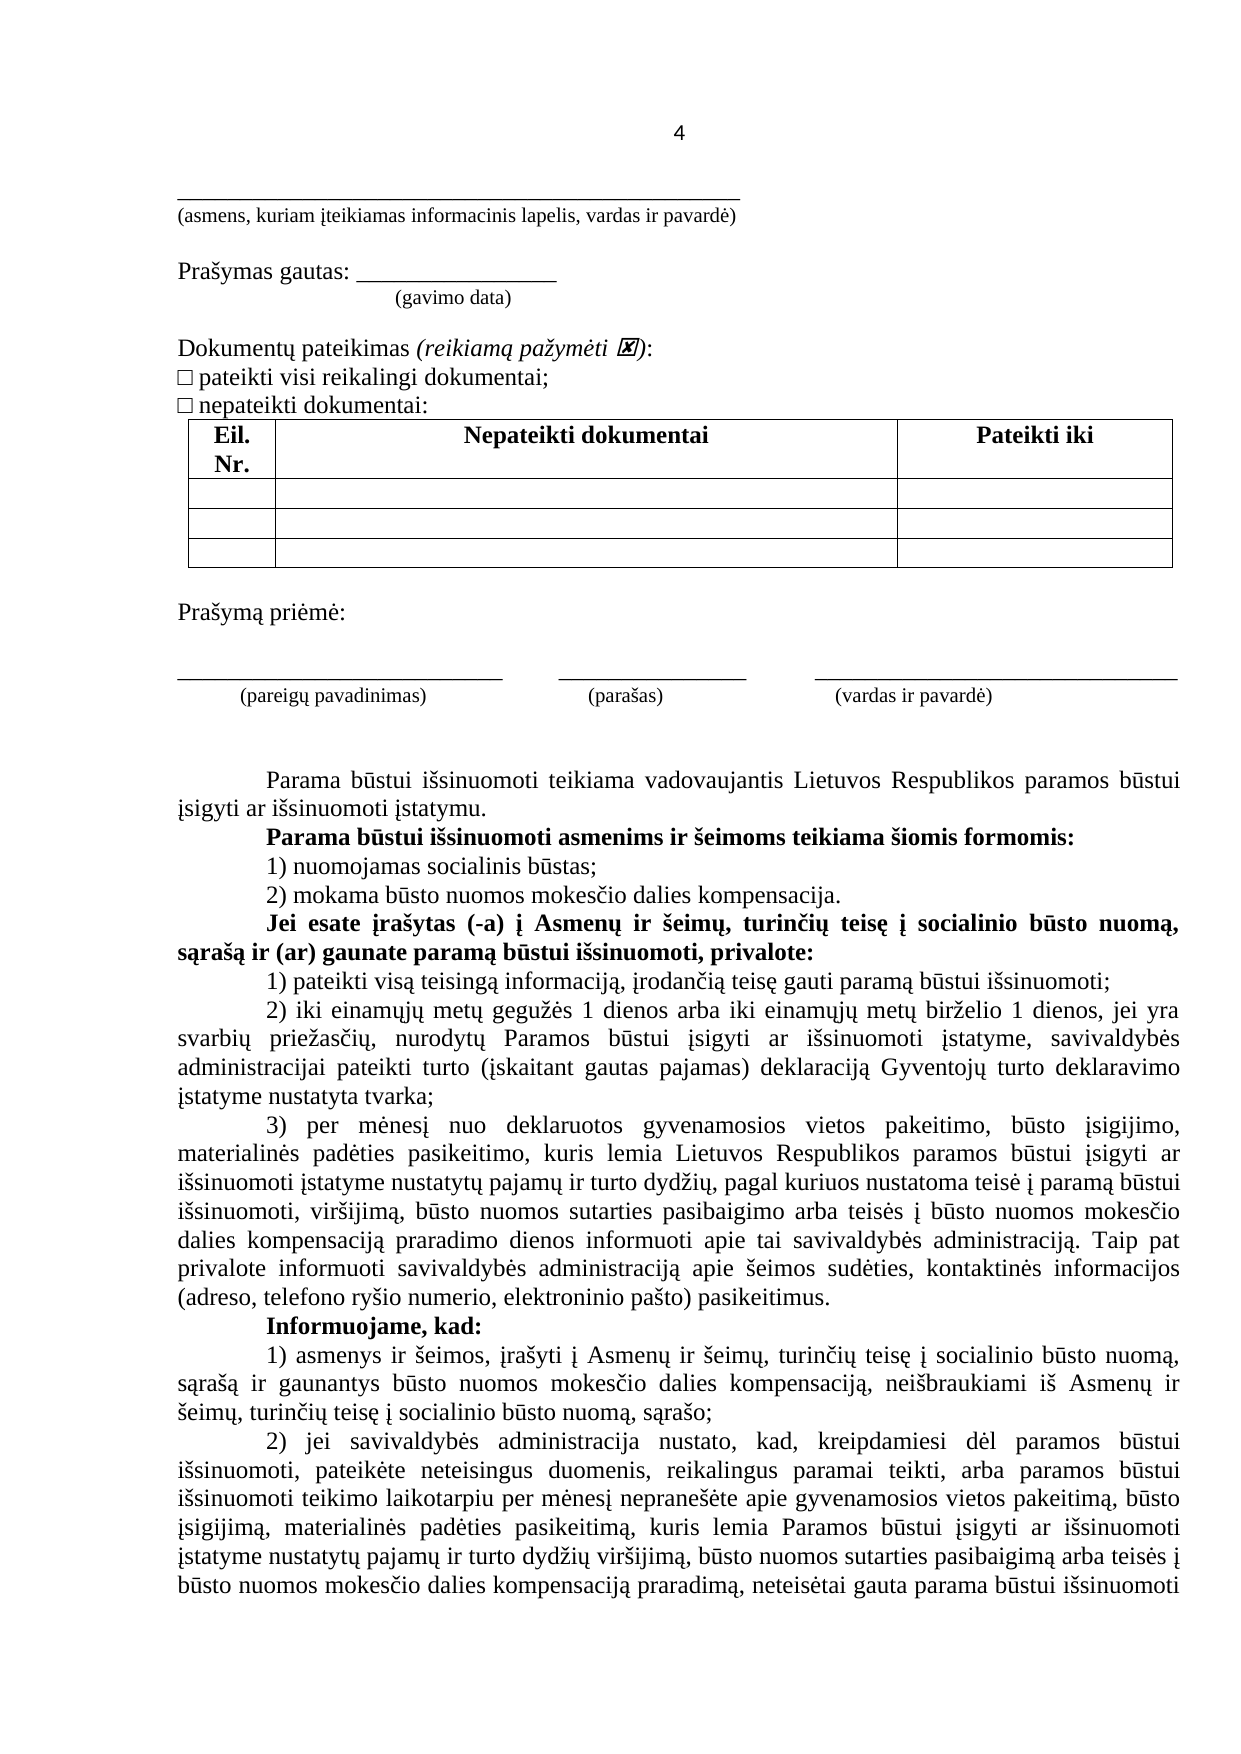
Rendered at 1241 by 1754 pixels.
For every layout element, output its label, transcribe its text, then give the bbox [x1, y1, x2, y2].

table_header Pateikti iki [898, 420, 1172, 478]
text Informuojame, kad: [177, 1311, 1181, 1340]
table_cell [276, 509, 897, 537]
table_cell [276, 479, 897, 508]
text Dokumentų pateikimas (reikiamą pažymėti ): [177, 333, 1181, 362]
text □ pateikti visi reikalingi dokumentai; [177, 362, 1181, 391]
table_header Nepateikti dokumentai [276, 420, 897, 478]
text 1) asmenys ir šeimos, įrašyti į Asmenų ir šeimų, turinčių teisę į socialinio būsto nuomą, sąrašą ir gaunantys būsto nuomos mokesčio dalies kompensaciją, neišbraukiami iš Asmenų ir šeimų, turinčių teisę į socialinio būsto nuomą, sąrašo; [177, 1340, 1181, 1426]
text (pareigų pavadinimas) (parašas) (vardas ir pavardė) [177, 683, 1181, 707]
text _____________________________________________ [177, 174, 1181, 203]
table_cell [189, 479, 275, 508]
text Parama būstui išsinuomoti asmenims ir šeimoms teikiama šiomis formomis: [177, 822, 1181, 851]
text 1) nuomojamas socialinis būstas; [177, 851, 1181, 880]
text Prašymą priėmė: [177, 597, 1181, 626]
text 2) jei savivaldybės administracija nustato, kad, kreipdamiesi dėl paramos būstui išsinuomoti, pateikėte neteisingus duomenis, reikalingus paramai teikti, arba paramos būstui išsinuomoti teikimo laikotarpiu per mėnesį nepranešėte apie gyvenamosios vietos pakeitimą, būsto įsigijimą, materialinės padėties pasikeitimą, kuris lemia Paramos būstui įsigyti ar išsinuomoti įstatyme nustatytų pajamų ir turto dydžių viršijimą, būsto nuomos sutarties pasibaigimą arba teisės į būsto nuomos mokesčio dalies kompensaciją praradimą, neteisėtai gauta parama būstui išsinuomoti [177, 1426, 1181, 1598]
table_cell [189, 539, 275, 567]
text (gavimo data) [312, 285, 1181, 309]
table_cell [898, 539, 1172, 567]
text 2) iki einamųjų metų gegužės 1 dienos arba iki einamųjų metų birželio 1 dienos, jei yra svarbių priežasčių, nurodytų Paramos būstui įsigyti ar išsinuomoti įstatyme, savivaldybės administracijai pateikti turto (įskaitant gautas pajamas) deklaraciją Gyventojų turto deklaravimo įstatyme nustatyta tvarka; [177, 995, 1181, 1110]
text Parama būstui išsinuomoti teikiama vadovaujantis Lietuvos Respublikos paramos būstui įsigyti ar išsinuomoti įstatymu. [177, 765, 1181, 822]
text (asmens, kuriam įteikiamas informacinis lapelis, vardas ir pavardė) [177, 203, 1181, 227]
text 3) per mėnesį nuo deklaruotos gyvenamosios vietos pakeitimo, būsto įsigijimo, materialinės padėties pasikeitimo, kuris lemia Lietuvos Respublikos paramos būstui įsigyti ar išsinuomoti įstatyme nustatytų pajamų ir turto dydžių, pagal kuriuos nustatoma teisė į paramą būstui išsinuomoti, viršijimą, būsto nuomos sutarties pasibaigimo arba teisės į būsto nuomos mokesčio dalies kompensaciją praradimo dienos informuoti apie tai savivaldybės administraciją. Taip pat privalote informuoti savivaldybės administraciją apie šeimos sudėties, kontaktinės informacijos (adreso, telefono ryšio numerio, elektroninio pašto) pasikeitimus. [177, 1110, 1181, 1311]
text □ nepateikti dokumentai: [177, 391, 1181, 419]
table_cell [898, 479, 1172, 508]
table_cell [898, 509, 1172, 537]
table_cell [189, 509, 275, 537]
table_header Eil. Nr. [189, 420, 275, 478]
text Prašymas gautas: ________________ [177, 256, 1181, 285]
table_cell [276, 539, 897, 567]
text 2) mokama būsto nuomos mokesčio dalies kompensacija. [177, 880, 1181, 908]
text Jei esate įrašytas (-a) į Asmenų ir šeimų, turinčių teisę į socialinio būsto nuomą, sąrašą ir (ar) gaunate paramą būstui išsinuomoti, privalote: [177, 908, 1181, 966]
text 1) pateikti visą teisingą informaciją, įrodančią teisę gauti paramą būstui išsinuomoti; [177, 966, 1181, 995]
text __________________________ _______________ _____________________________ [177, 654, 1181, 683]
